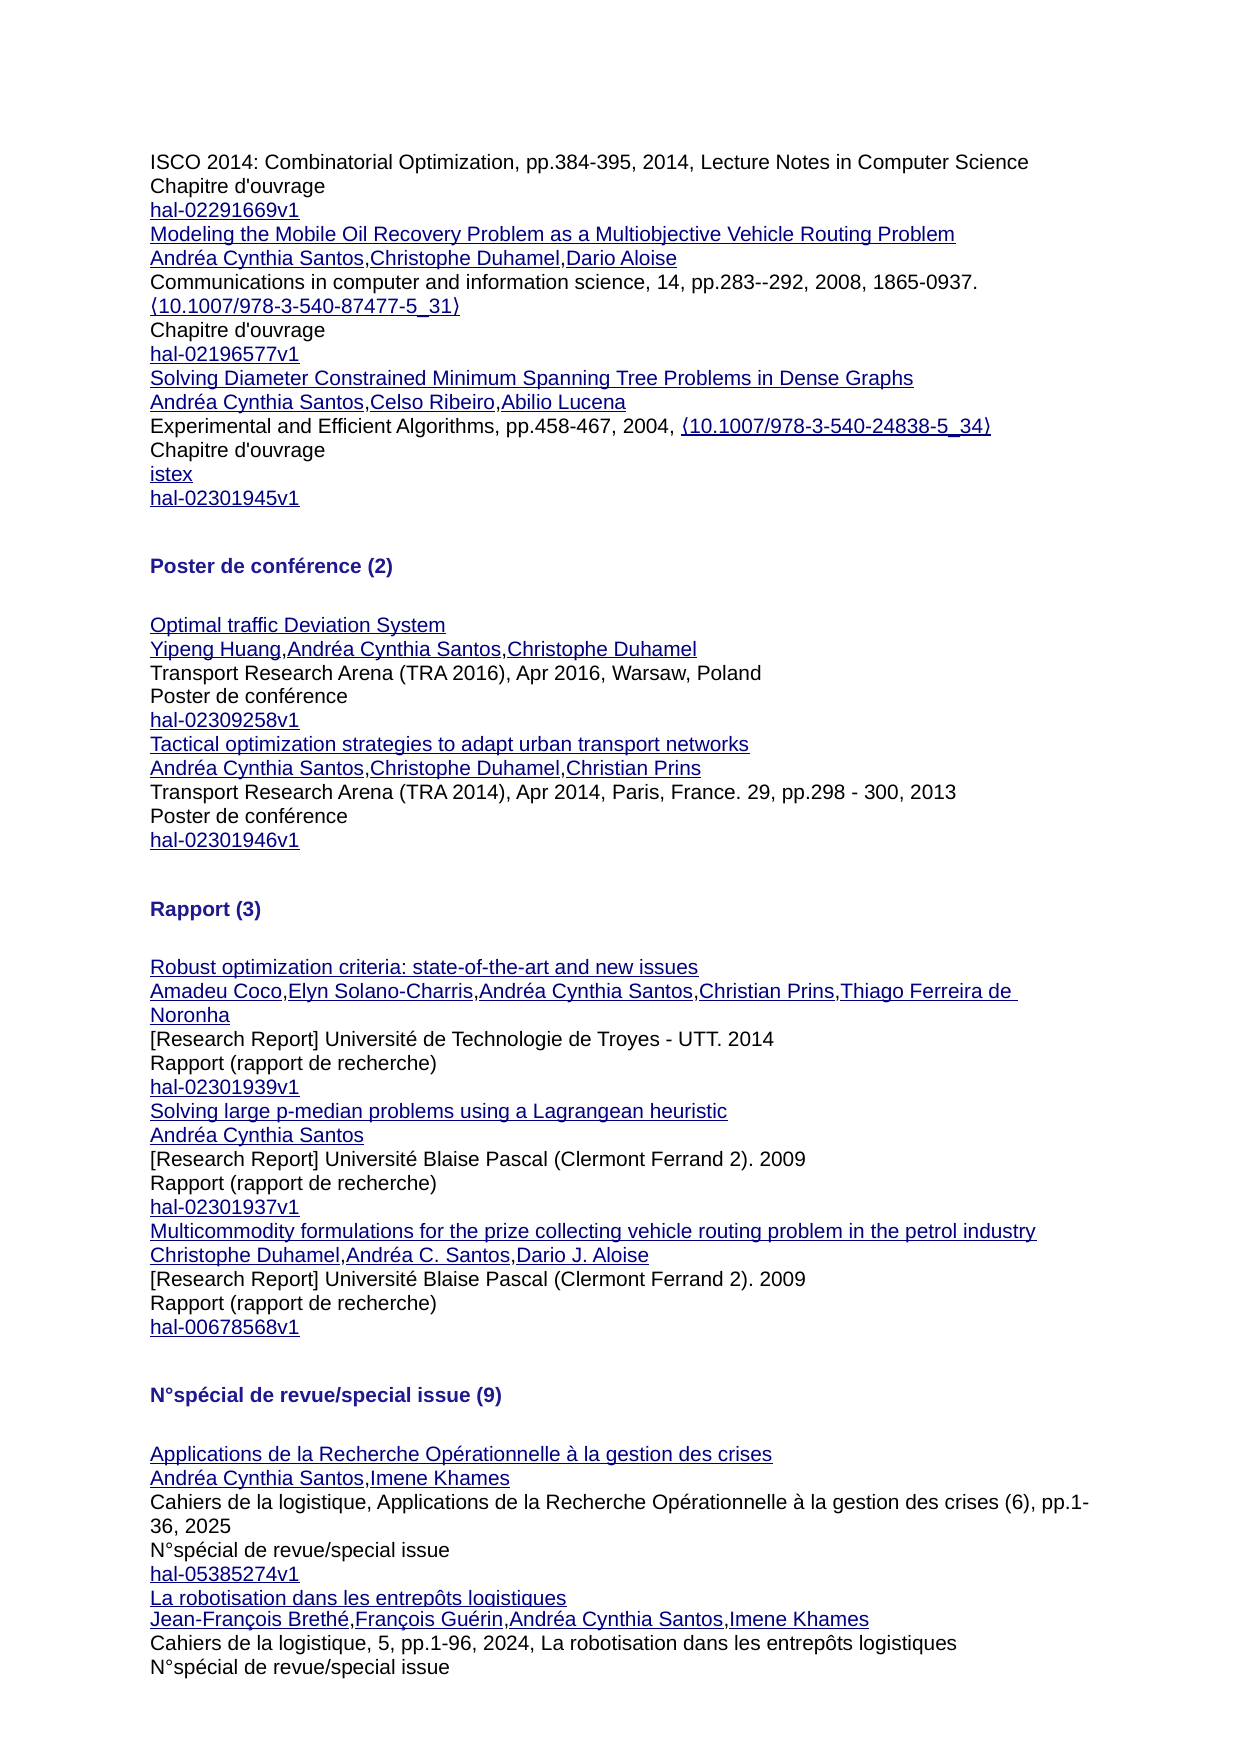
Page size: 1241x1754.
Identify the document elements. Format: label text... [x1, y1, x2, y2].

table_cell Solving Diameter Constrained Minimum Spanning Tree Problems in Dense Graphs Andréa Cynthia Santos,Celso Ribeiro,Abilio Lucena Experimental and Efficient Algorithms, pp.458-467, 2004, ⟨10.1007/978-3-540-24838-5_34⟩ Chapitre d'ouvrage istex hal-02301945v1 [150, 366, 1090, 509]
table_cell La robotisation dans les entrepôts logistiques Jean-François Brethé,François Guérin,Andréa Cynthia Santos,Imene Khames Cahiers de la logistique, 5, pp.1-96, 2024, La robotisation dans les entrepôts logistiques N°spécial de revue/special issue [150, 1585, 1090, 1679]
subtitle N°spécial de revue/special issue (9) [150, 1383, 1090, 1407]
table_cell Tactical optimization strategies to adapt urban transport networks Andréa Cynthia Santos,Christophe Duhamel,Christian Prins Transport Research Arena (TRA 2014), Apr 2014, Paris, France. 29, pp.298 - 300, 2013 Poster de conférence hal-02301946v1 [150, 732, 1090, 852]
table_header Robust optimization criteria: state-of-the-art and new issues Amadeu Coco,Elyn Solano-Charris,Andréa Cynthia Santos,Christian Prins,Thiago Ferreira de Noronha [Research Report] Université de Technologie de Troyes - UTT. 2014 Rapport (rapport de recherche) hal-02301939v1 [150, 955, 1090, 1099]
subtitle Rapport (3) [150, 897, 1090, 921]
table_cell ISCO 2014: Combinatorial Optimization, pp.384-395, 2014, Lecture Notes in Computer Science Chapitre d'ouvrage hal-02291669v1 [150, 150, 1090, 222]
table_cell Multicommodity formulations for the prize collecting vehicle routing problem in the petrol industry Christophe Duhamel,Andréa C. Santos,Dario J. Aloise [Research Report] Université Blaise Pascal (Clermont Ferrand 2). 2009 Rapport (rapport de recherche) hal-00678568v1 [150, 1219, 1090, 1338]
subtitle Poster de conférence (2) [150, 554, 1090, 578]
table_cell Modeling the Mobile Oil Recovery Problem as a Multiobjective Vehicle Routing Problem Andréa Cynthia Santos,Christophe Duhamel,Dario Aloise Communications in computer and information science, 14, pp.283--292, 2008, 1865-0937. ⟨10.1007/978-3-540-87477-5_31⟩ Chapitre d'ouvrage hal-02196577v1 [150, 222, 1090, 366]
table_header Optimal traffic Deviation System Yipeng Huang,Andréa Cynthia Santos,Christophe Duhamel Transport Research Arena (TRA 2016), Apr 2016, Warsaw, Poland Poster de conférence hal-02309258v1 [150, 613, 1090, 732]
table_header Applications de la Recherche Opérationnelle à la gestion des crises Andréa Cynthia Santos,Imene Khames Cahiers de la logistique, Applications de la Recherche Opérationnelle à la gestion des crises (6), pp.1-36, 2025 N°spécial de revue/special issue hal-05385274v1 [150, 1442, 1090, 1585]
table_cell Solving large p-median problems using a Lagrangean heuristic Andréa Cynthia Santos [Research Report] Université Blaise Pascal (Clermont Ferrand 2). 2009 Rapport (rapport de recherche) hal-02301937v1 [150, 1099, 1090, 1219]
